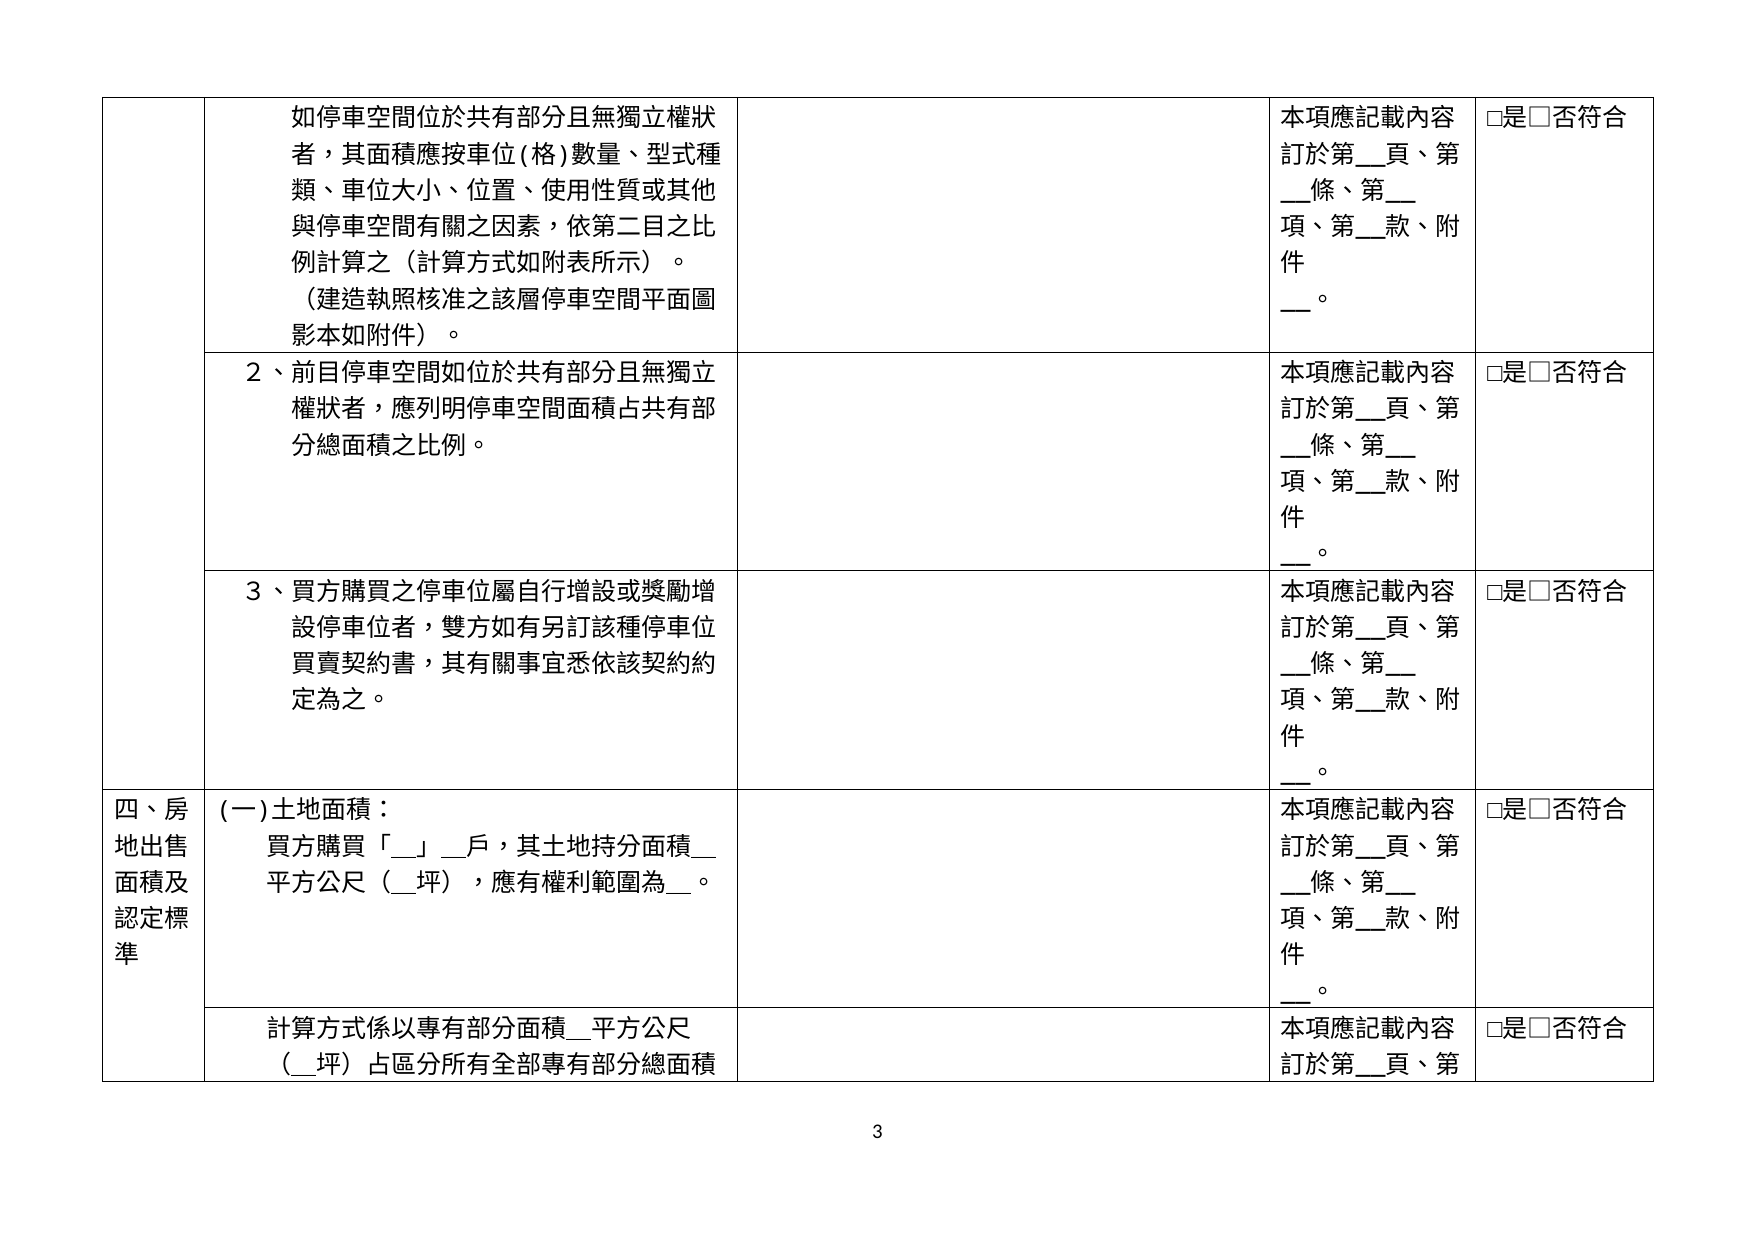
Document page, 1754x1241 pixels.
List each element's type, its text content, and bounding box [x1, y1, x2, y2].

table_cell □是□否符合 [1476, 353, 1653, 570]
table_cell 本項應記載內容訂於第__頁、第__條、第__項、第__款、附件 __。 [1270, 353, 1475, 570]
table_cell □是□否符合 [1476, 790, 1653, 1007]
table_cell ２、前目停車空間如位於共有部分且無獨立權狀者，應列明停車空間面積占共有部分總面積之比例。 [205, 353, 737, 570]
table_cell 本項應記載內容訂於第__頁、第__條、第__項、第__款、附件 __。 [1270, 790, 1475, 1007]
table_cell 四、房地出售面積及認定標準 [103, 790, 204, 1081]
table_cell [738, 571, 1269, 789]
table_cell (一)土地面積： 買方購買「＿」＿戶，其土地持分面積＿平方公尺（＿坪），應有權利範圍為＿。 [205, 790, 737, 1007]
table_cell [738, 1008, 1269, 1081]
table_cell 如停車空間位於共有部分且無獨立權狀者，其面積應按車位(格)數量、型式種類、車位大小、位置、使用性質或其他與停車空間有關之因素，依第二目之比例計算之（計算方式如附表所示）。（建造執照核准之該層停車空間平面圖影本如附件）。 [205, 98, 737, 352]
table_cell ３、買方購買之停車位屬自行增設或獎勵增設停車位者，雙方如有另訂該種停車位買賣契約書，其有關事宜悉依該契約約定為之。 [205, 571, 737, 789]
table_cell [103, 98, 204, 789]
table_cell 本項應記載內容訂於第__頁、第__條、第__項、第__款、附件 __。 [1270, 98, 1475, 352]
table_cell 計算方式係以專有部分面積＿平方公尺（＿坪）占區分所有全部專有部分總面積 [205, 1008, 737, 1081]
table_cell □是□否符合 [1476, 571, 1653, 789]
table_cell [738, 98, 1269, 352]
table_cell 本項應記載內容訂於第__頁、第__條、第__項、第__款、附件 __。 [1270, 571, 1475, 789]
table_cell [738, 790, 1269, 1007]
table_cell 本項應記載內容訂於第__頁、第 [1270, 1008, 1475, 1081]
table_cell □是□否符合 [1476, 1008, 1653, 1081]
table_cell □是□否符合 [1476, 98, 1653, 352]
table_cell [738, 353, 1269, 570]
